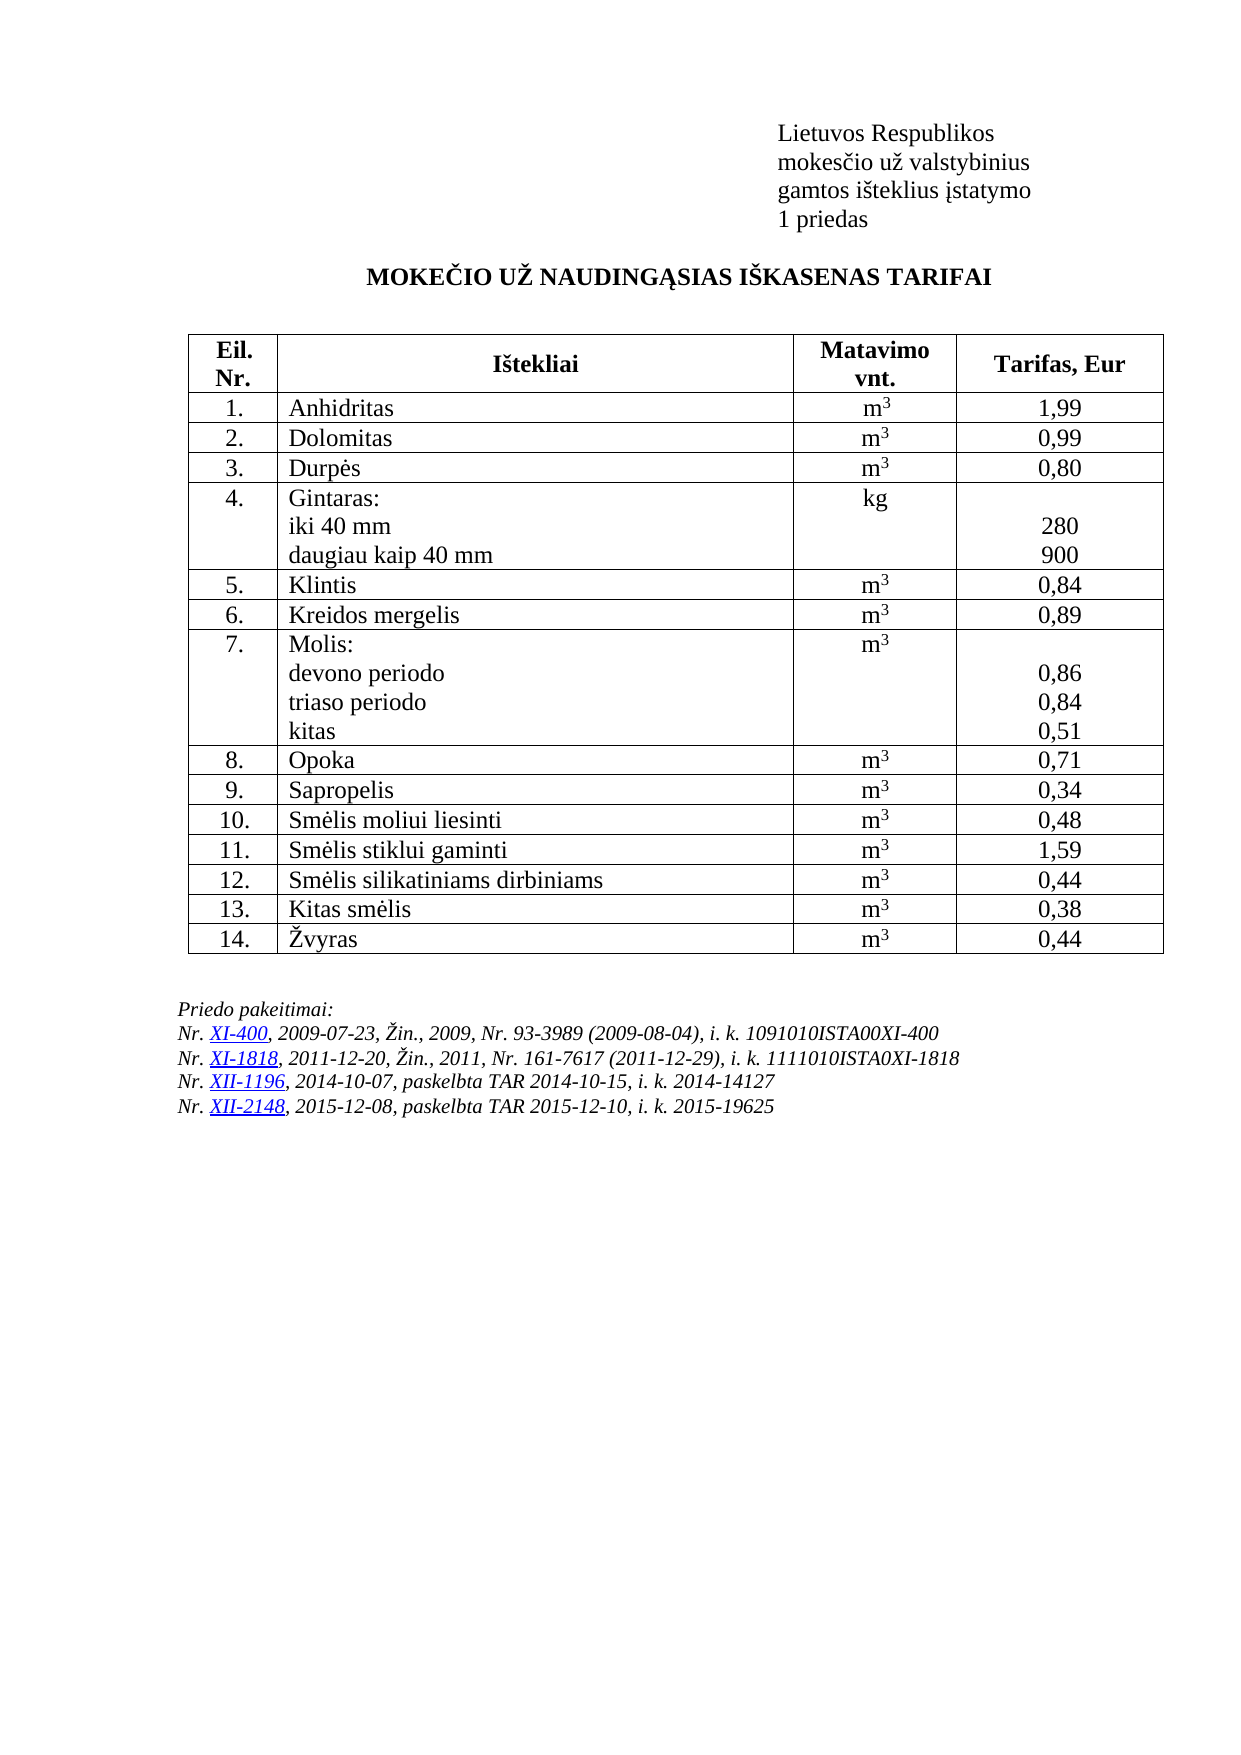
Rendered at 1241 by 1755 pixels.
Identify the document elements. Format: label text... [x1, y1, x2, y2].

table_cell 11. [189, 835, 277, 864]
table_cell 0,86 0,84 0,51 [957, 630, 1163, 744]
table_cell Smėlis moliui liesinti [278, 805, 793, 834]
table_cell m3 [794, 746, 956, 774]
table_cell Anhidritas [278, 393, 793, 422]
table_header Matavimo vnt. [794, 335, 956, 392]
table_cell 0,99 [957, 423, 1163, 452]
table_cell 1,59 [957, 835, 1163, 864]
table_cell Molis: devono periodo triaso periodo kitas [278, 630, 793, 744]
table_cell 13. [189, 895, 277, 923]
table_cell 0,38 [957, 895, 1163, 923]
table_header Ištekliai [278, 335, 793, 392]
table_cell 3. [189, 453, 277, 482]
table_cell 0,84 [957, 570, 1163, 599]
text mokesčio už valstybinius [177, 147, 1181, 176]
table_cell Gintaras: iki 40 mm daugiau kaip 40 mm [278, 483, 793, 569]
table_cell 5. [189, 570, 277, 599]
table_cell m3 [794, 393, 956, 422]
table_cell 1,99 [957, 393, 1163, 422]
table_cell 0,44 [957, 924, 1163, 953]
table_cell Opoka [278, 746, 793, 774]
table_cell 0,71 [957, 746, 1163, 774]
table_cell 0,34 [957, 775, 1163, 804]
table_cell 2. [189, 423, 277, 452]
table_cell 12. [189, 865, 277, 893]
table_cell m3 [794, 570, 956, 599]
table_cell 9. [189, 775, 277, 804]
table_cell kg [794, 483, 956, 569]
table_cell Žvyras [278, 924, 793, 953]
table_cell 0,48 [957, 805, 1163, 834]
text 1 priedas [177, 204, 1181, 233]
table_cell 280 900 [957, 483, 1163, 569]
text Nr. XI-1818, 2011-12-20, Žin., 2011, Nr. 161-7617 (2011-12-29), i. k. 1111010ISTA0XI-1818 [177, 1045, 1181, 1069]
table_cell Dolomitas [278, 423, 793, 452]
table_cell 4. [189, 483, 277, 569]
table_cell 1. [189, 393, 277, 422]
table_cell 7. [189, 630, 277, 744]
table_cell 8. [189, 746, 277, 774]
table_cell m3 [794, 895, 956, 923]
table_cell Smėlis stiklui gaminti [278, 835, 793, 864]
table_cell Klintis [278, 570, 793, 599]
table_header Eil. Nr. [189, 335, 277, 392]
table_cell m3 [794, 600, 956, 628]
table_header Tarifas, Eur [957, 335, 1163, 392]
table_cell Sapropelis [278, 775, 793, 804]
table_cell Durpės [278, 453, 793, 482]
table_cell m3 [794, 924, 956, 953]
table_cell m3 [794, 865, 956, 893]
table_cell Smėlis silikatiniams dirbiniams [278, 865, 793, 893]
text Nr. XI-400, 2009-07-23, Žin., 2009, Nr. 93-3989 (2009-08-04), i. k. 1091010ISTA00XI-400 [177, 1021, 1181, 1045]
table_cell m3 [794, 453, 956, 482]
text Lietuvos Respublikos [177, 118, 1181, 147]
table_cell m3 [794, 835, 956, 864]
table_cell 0,44 [957, 865, 1163, 893]
text Nr. XII-2148, 2015-12-08, paskelbta TAR 2015-12-10, i. k. 2015-19625 [177, 1093, 1181, 1118]
text MOKEČIO UŽ NAUDINGĄSIAS IŠKASENAS TARIFAI [177, 262, 1181, 291]
table_cell m3 [794, 630, 956, 744]
table_cell m3 [794, 423, 956, 452]
table_cell 0,80 [957, 453, 1163, 482]
table_cell 10. [189, 805, 277, 834]
table_cell 0,89 [957, 600, 1163, 628]
table_cell Kitas smėlis [278, 895, 793, 923]
text Nr. XII-1196, 2014-10-07, paskelbta TAR 2014-10-15, i. k. 2014-14127 [177, 1069, 1181, 1093]
text gamtos išteklius įstatymo [177, 176, 1181, 204]
table_cell m3 [794, 805, 956, 834]
table_cell Kreidos mergelis [278, 600, 793, 628]
table_cell 14. [189, 924, 277, 953]
text Priedo pakeitimai: [177, 997, 1181, 1021]
table_cell 6. [189, 600, 277, 628]
table_cell m3 [794, 775, 956, 804]
